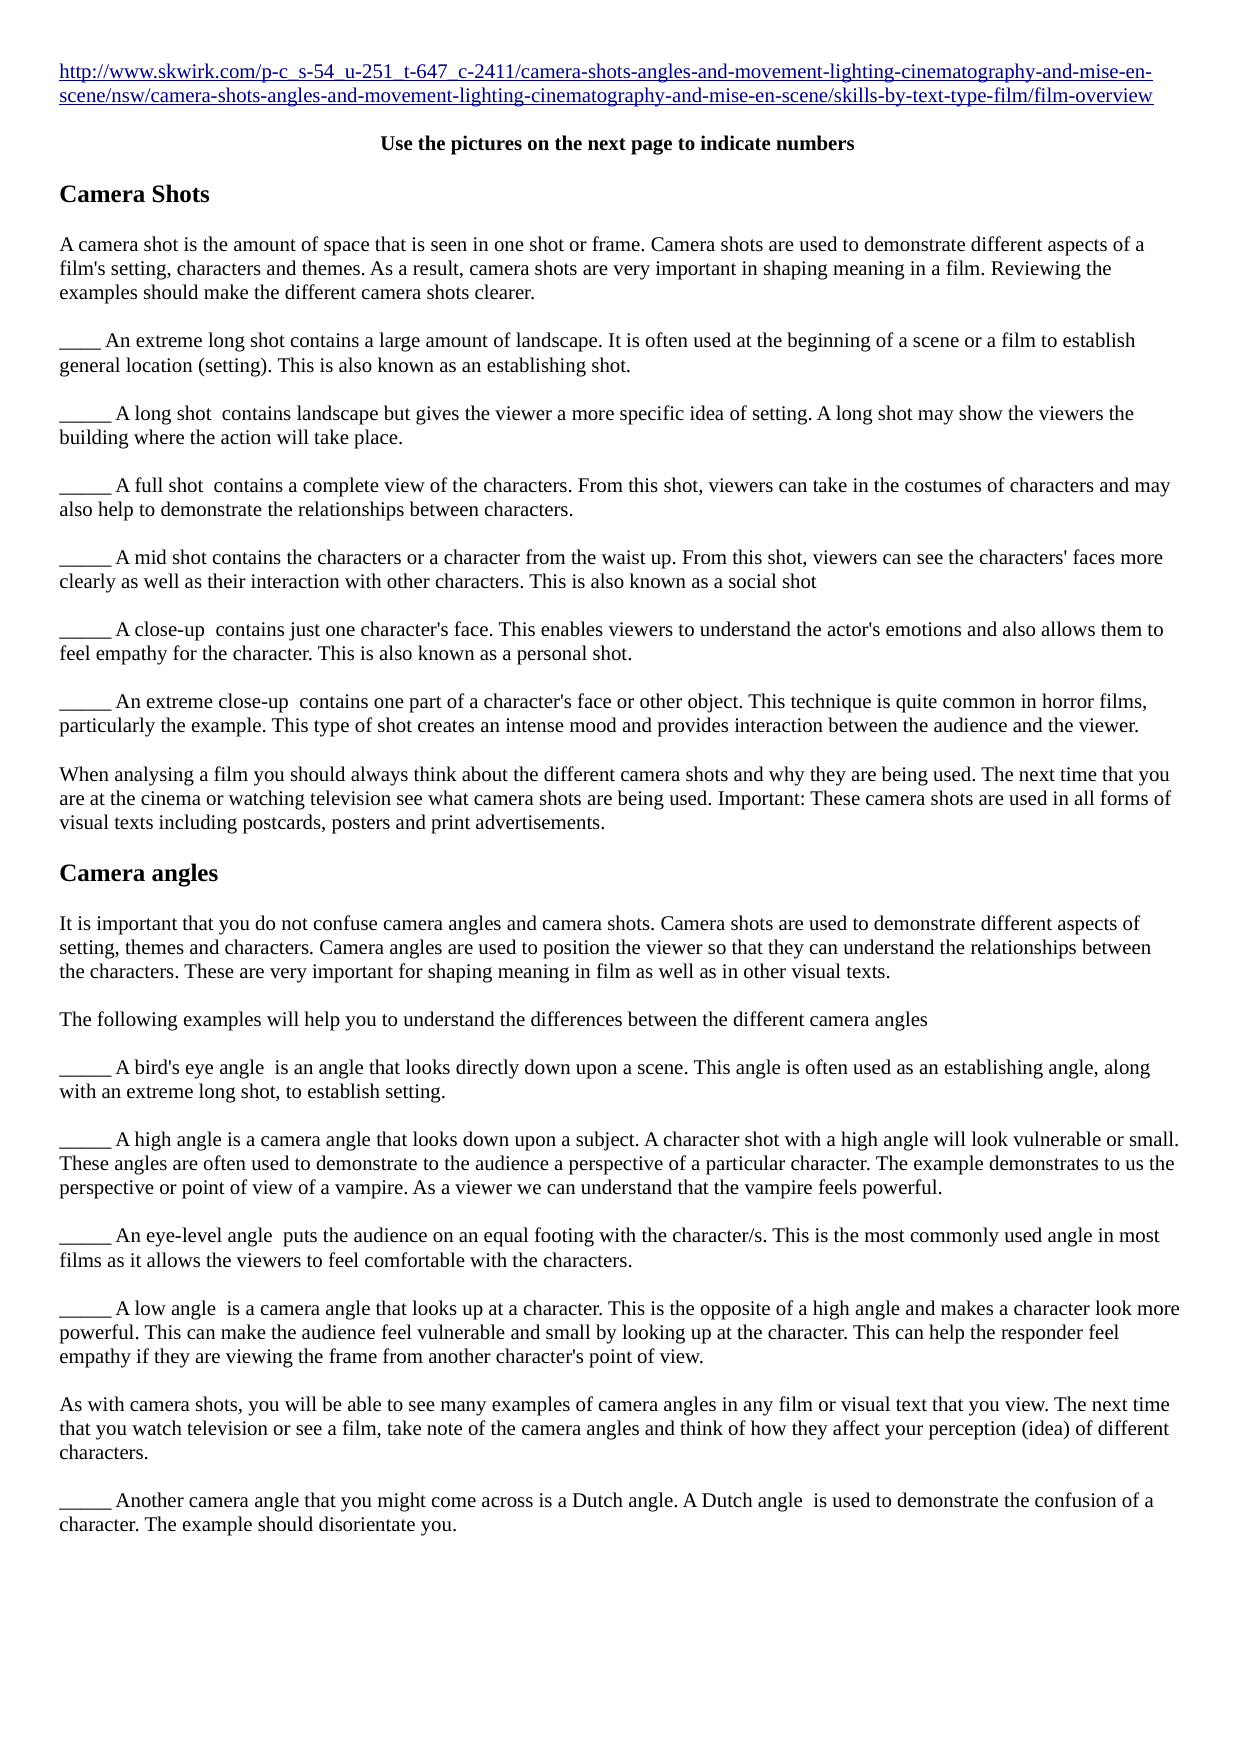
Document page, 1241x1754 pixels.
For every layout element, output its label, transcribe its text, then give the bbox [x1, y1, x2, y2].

text As with camera shots, you will be able to see many examples of camera angles in any film or visual text that you view. The next time that you watch television or see a film, take note of the camera angles and think of how they affect your perception (idea) of different characters. [59, 1392, 1181, 1464]
text _____ An extreme close-up contains one part of a character's face or other object. This technique is quite common in horror films, particularly the example. This type of shot creates an intense mood and provides interaction between the audience and the viewer. [59, 689, 1181, 737]
text _____ A low angle is a camera angle that looks up at a character. This is the opposite of a high angle and makes a character look more powerful. This can make the audience feel vulnerable and small by looking up at the character. This can help the responder feel empathy if they are viewing the frame from another character's point of view. [59, 1296, 1181, 1368]
text _____ A full shot contains a complete view of the characters. From this shot, viewers can take in the costumes of characters and may also help to demonstrate the relationships between characters. [59, 473, 1181, 521]
text Camera angles [59, 858, 1181, 887]
text Use the pictures on the next page to indicate numbers [59, 131, 1181, 155]
text ____ An extreme long shot contains a large amount of landscape. It is often used at the beginning of a scene or a film to establish general location (setting). This is also known as an establishing shot. [59, 328, 1181, 377]
text The following examples will help you to understand the differences between the different camera angles [59, 1007, 1181, 1031]
text _____ A high angle is a camera angle that looks down upon a subject. A character shot with a high angle will look vulnerable or small. These angles are often used to demonstrate to the audience a perspective of a particular character. The example demonstrates to us the perspective or point of view of a vampire. As a viewer we can understand that the vampire feels powerful. [59, 1127, 1181, 1199]
text _____ A long shot contains landscape but gives the viewer a more specific idea of setting. A long shot may show the viewers the building where the action will take place. [59, 401, 1181, 449]
text _____ A bird's eye angle is an angle that looks directly down upon a scene. This angle is often used as an establishing angle, along with an extreme long shot, to establish setting. [59, 1055, 1181, 1103]
text A camera shot is the amount of space that is seen in one shot or frame. Camera shots are used to demonstrate different aspects of a film's setting, characters and themes. As a result, camera shots are very important in shaping meaning in a film. Reviewing the examples should make the different camera shots clearer. [59, 232, 1181, 304]
text It is important that you do not confuse camera angles and camera shots. Camera shots are used to demonstrate different aspects of setting, themes and characters. Camera angles are used to position the viewer so that they can understand the relationships between the characters. These are very important for shaping meaning in film as well as in other visual texts. [59, 911, 1181, 983]
text _____ An eye-level angle puts the audience on an equal footing with the character/s. This is the most commonly used angle in most films as it allows the viewers to feel comfortable with the characters. [59, 1223, 1181, 1272]
text _____ A close-up contains just one character's face. This enables viewers to understand the actor's emotions and also allows them to feel empathy for the character. This is also known as a personal shot. [59, 617, 1181, 665]
text Camera Shots [59, 179, 1181, 208]
text _____ A mid shot contains the characters or a character from the waist up. From this shot, viewers can see the characters' faces more clearly as well as their interaction with other characters. This is also known as a social shot [59, 545, 1181, 593]
text When analysing a film you should always think about the different camera shots and why they are being used. The next time that you are at the cinema or watching television see what camera shots are being used. Important: These camera shots are used in all forms of visual texts including postcards, posters and print advertisements. [59, 762, 1181, 834]
text http://www.skwirk.com/p-c_s-54_u-251_t-647_c-2411/camera-shots-angles-and-movement-lighting-cinematography-and-mise-en-scene/nsw/camera-shots-angles-and-movement-lighting-cinematography-and-mise-en-scene/skills-by-text-type-film/film-overview [59, 59, 1181, 107]
text _____ Another camera angle that you might come across is a Dutch angle. A Dutch angle is used to demonstrate the confusion of a character. The example should disorientate you. [59, 1488, 1181, 1536]
